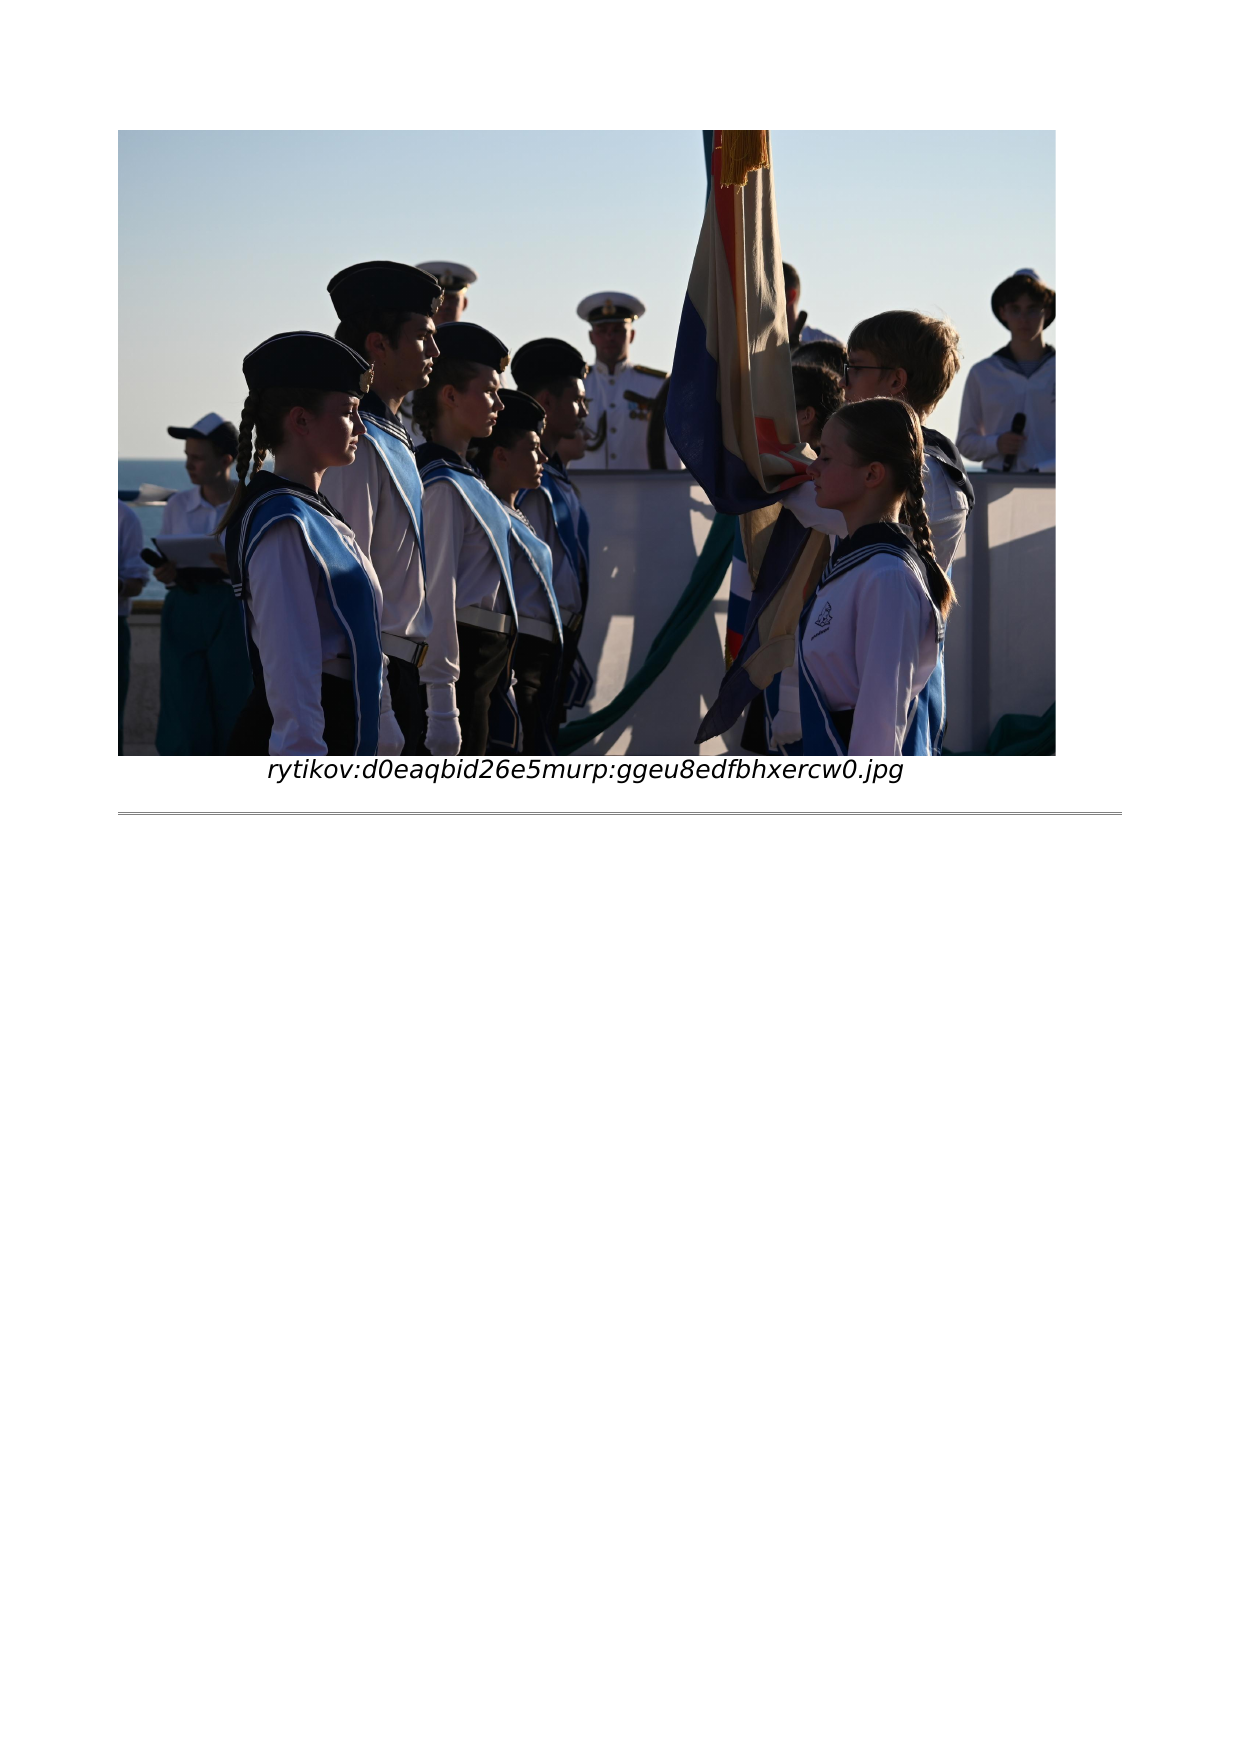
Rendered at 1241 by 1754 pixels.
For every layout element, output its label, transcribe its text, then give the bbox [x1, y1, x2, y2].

picture [118, 130, 1056, 756]
text rytikov:d0eaqbid26e5murp:ggeu8edfbhxercw0.jpg [118, 756, 1056, 785]
